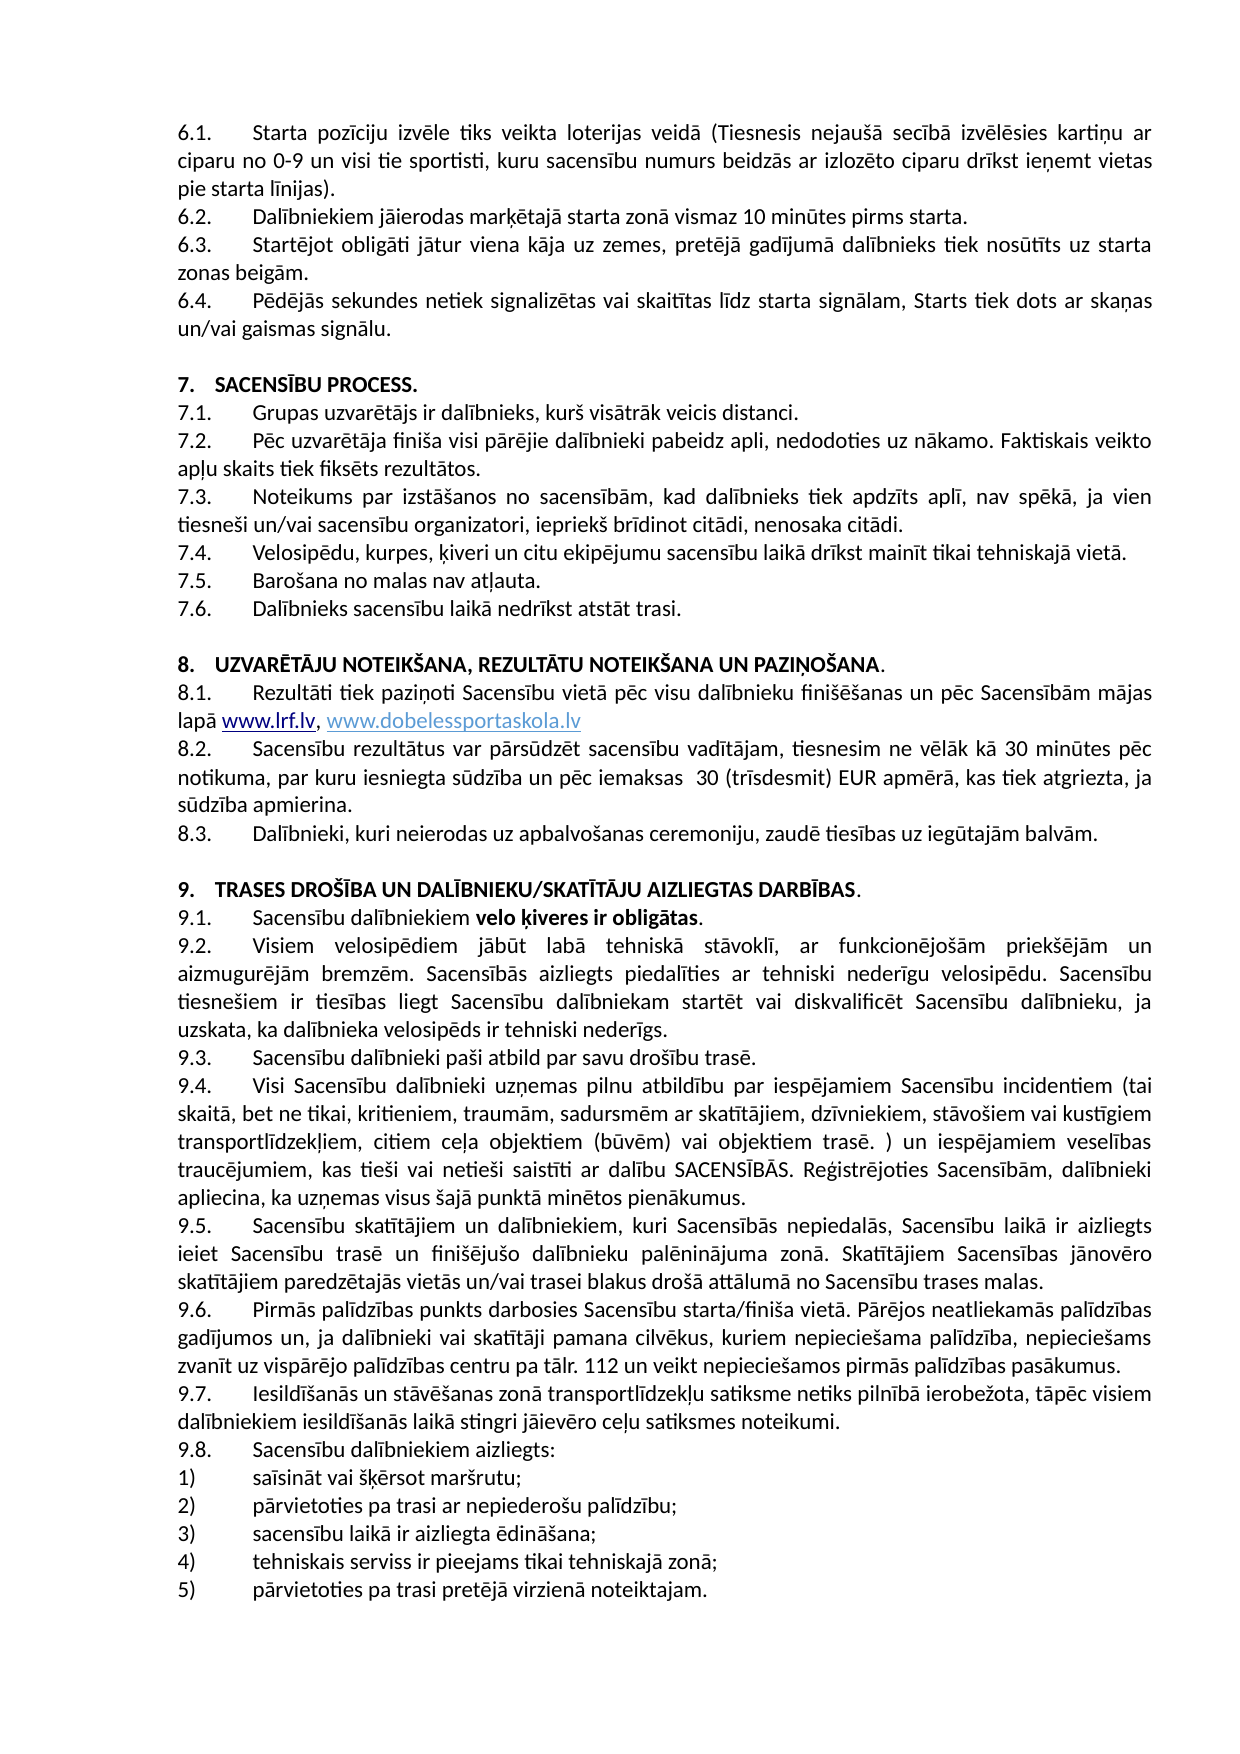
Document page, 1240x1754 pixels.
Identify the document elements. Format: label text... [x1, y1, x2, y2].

list Velosipēdu, kurpes, ķiveri un citu ekipējumu sacensību laikā drīkst mainīt tikai tehniskajā vietā. [177, 538, 1153, 566]
list Dalībnieks sacensību laikā nedrīkst atstāt trasi. [177, 594, 1153, 622]
list Starta pozīciju izvēle tiks veikta loterijas veidā (Tiesnesis nejaušā secībā izvēlēsies kartiņu ar ciparu no 0-9 un visi tie sportisti, kuru sacensību numurs beidzās ar izlozēto ciparu drīkst ieņemt vietas pie starta līnijas). [177, 118, 1153, 202]
list SACENSĪBU PROCESS. [177, 370, 1153, 398]
list Visi Sacensību dalībnieki uzņemas pilnu atbildību par iespējamiem Sacensību incidentiem (tai skaitā, bet ne tikai, kritieniem, traumām, sadursmēm ar skatītājiem, dzīvniekiem, stāvošiem vai kustīgiem transportlīdzekļiem, citiem ceļa objektiem (būvēm) vai objektiem trasē. ) un iespējamiem veselības traucējumiem, kas tieši vai netieši saistīti ar dalību SACENSĪBĀS. Reģistrējoties Sacensībām, dalībnieki apliecina, ka uzņemas visus šajā punktā minētos pienākumus. [177, 1071, 1153, 1211]
list saīsināt vai šķērsot maršrutu; [177, 1463, 1153, 1491]
list Sacensību rezultātus var pārsūdzēt sacensību vadītājam, tiesnesim ne vēlāk kā 30 minūtes pēc notikuma, par kuru iesniegta sūdzība un pēc iemaksas 30 (trīsdesmit) EUR apmērā, kas tiek atgriezta, ja sūdzība apmierina. [177, 734, 1153, 819]
list Rezultāti tiek paziņoti Sacensību vietā pēc visu dalībnieku finišēšanas un pēc Sacensībām mājas lapā www.lrf.lv, www.dobelessportaskola.lv [177, 678, 1153, 734]
list Pēdējās sekundes netiek signalizētas vai skaitītas līdz starta signālam, Starts tiek dots ar skaņas un/vai gaismas signālu. [177, 286, 1153, 342]
list Sacensību dalībniekiem velo ķiveres ir obligātas. [177, 903, 1153, 931]
list Sacensību skatītājiem un dalībniekiem, kuri Sacensībās nepiedalās, Sacensību laikā ir aizliegts ieiet Sacensību trasē un finišējušo dalībnieku palēninājuma zonā. Skatītājiem Sacensības jānovēro skatītājiem paredzētajās vietās un/vai trasei blakus drošā attālumā no Sacensību trases malas. [177, 1211, 1153, 1295]
list pārvietoties pa trasi ar nepiederošu palīdzību; [177, 1491, 1153, 1519]
list Visiem velosipēdiem jābūt labā tehniskā stāvoklī, ar funkcionējošām priekšējām un aizmugurējām bremzēm. Sacensībās aizliegts piedalīties ar tehniski nederīgu velosipēdu. Sacensību tiesnešiem ir tiesības liegt Sacensību dalībniekam startēt vai diskvalificēt Sacensību dalībnieku, ja uzskata, ka dalībnieka velosipēds ir tehniski nederīgs. [177, 931, 1153, 1043]
list tehniskais serviss ir pieejams tikai tehniskajā zonā; [177, 1547, 1153, 1575]
list Iesildīšanās un stāvēšanas zonā transportlīdzekļu satiksme netiks pilnībā ierobežota, tāpēc visiem dalībniekiem iesildīšanās laikā stingri jāievēro ceļu satiksmes noteikumi. [177, 1379, 1153, 1435]
list Dalībnieki, kuri neierodas uz apbalvošanas ceremoniju, zaudē tiesības uz iegūtajām balvām. [177, 819, 1153, 847]
list Barošana no malas nav atļauta. [177, 566, 1153, 594]
list pārvietoties pa trasi pretējā virzienā noteiktajam. [177, 1575, 1153, 1603]
list Sacensību dalībnieki paši atbild par savu drošību trasē. [177, 1043, 1153, 1071]
list Noteikums par izstāšanos no sacensībām, kad dalībnieks tiek apdzīts aplī, nav spēkā, ja vien tiesneši un/vai sacensību organizatori, iepriekš brīdinot citādi, nenosaka citādi. [177, 482, 1153, 538]
list TRASES DROŠĪBA UN DALĪBNIEKU/SKATĪTĀJU AIZLIEGTAS DARBĪBAS. [177, 875, 1153, 903]
list Startējot obligāti jātur viena kāja uz zemes, pretējā gadījumā dalībnieks tiek nosūtīts uz starta zonas beigām. [177, 230, 1153, 286]
list UZVARĒTĀJU NOTEIKŠANA, REZULTĀTU NOTEIKŠANA UN PAZIŅOŠANA. [177, 651, 1153, 678]
list sacensību laikā ir aizliegta ēdināšana; [177, 1519, 1153, 1547]
list Pēc uzvarētāja finiša visi pārējie dalībnieki pabeidz apli, nedodoties uz nākamo. Faktiskais veikto apļu skaits tiek fiksēts rezultātos. [177, 426, 1153, 482]
list Grupas uzvarētājs ir dalībnieks, kurš visātrāk veicis distanci. [177, 398, 1153, 426]
list Sacensību dalībniekiem aizliegts: [177, 1435, 1153, 1463]
list Dalībniekiem jāierodas marķētajā starta zonā vismaz 10 minūtes pirms starta. [177, 202, 1153, 230]
list Pirmās palīdzības punkts darbosies Sacensību starta/finiša vietā. Pārējos neatliekamās palīdzības gadījumos un, ja dalībnieki vai skatītāji pamana cilvēkus, kuriem nepieciešama palīdzība, nepieciešams zvanīt uz vispārējo palīdzības centru pa tālr. 112 un veikt nepieciešamos pirmās palīdzības pasākumus. [177, 1295, 1153, 1379]
